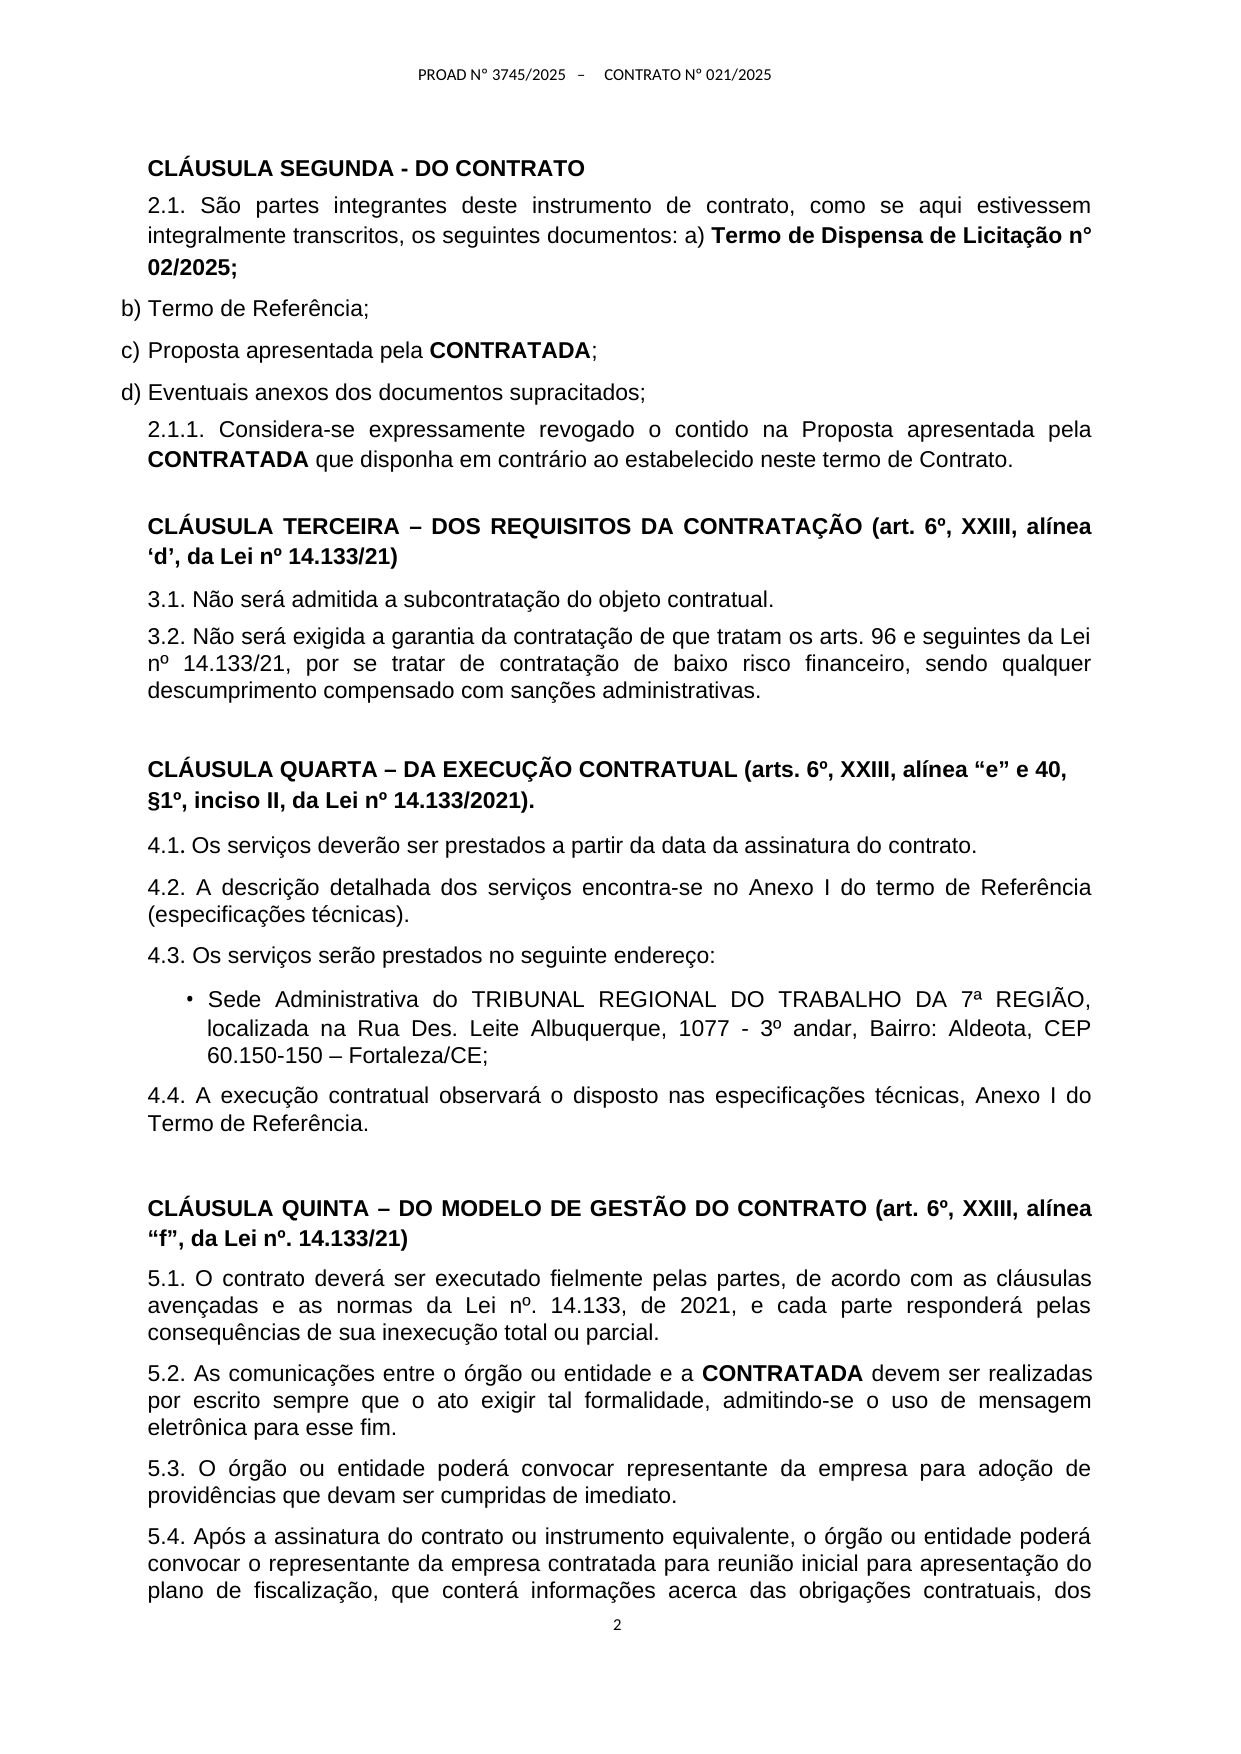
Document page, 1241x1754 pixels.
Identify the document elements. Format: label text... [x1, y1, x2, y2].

text 5.3. O órgão ou entidade poderá convocar representante da empresa para adoção de providências que devam ser cumpridas de imediato. [147, 1455, 1092, 1508]
list Termo de Referência; [121, 292, 1092, 323]
text 4.4. A execução contratual observará o disposto nas especificações técnicas, Anexo I do Termo de Referência. [147, 1082, 1092, 1136]
text 5.1. O contrato deverá ser executado fielmente pelas partes, de acordo com as cláusulas avençadas e as normas da Lei nº. 14.133, de 2021, e cada parte responderá pelas consequências de sua inexecução total ou parcial. [147, 1265, 1092, 1346]
text 4.3. Os serviços serão prestados no seguinte endereço: [147, 942, 1092, 968]
text 5.2. As comunicações entre o órgão ou entidade e a CONTRATADA devem ser realizadas por escrito sempre que o ato exigir tal formalidade, admitindo-se o uso de mensagem eletrônica para esse fim. [147, 1360, 1092, 1441]
list Eventuais anexos dos documentos supracitados; [121, 376, 1092, 407]
subtitle CLÁUSULA SEGUNDA - DO CONTRATO [147, 152, 1092, 182]
subtitle CLÁUSULA QUARTA – DA EXECUÇÃO CONTRATUAL (arts. 6º, XXIII, alínea “e” e 40, [147, 756, 1092, 782]
subtitle CLÁUSULA QUINTA – DO MODELO DE GESTÃO DO CONTRATO (art. 6º, XXIII, alínea “f”, da Lei nº. 14.133/21) [147, 1195, 1092, 1253]
text 4.1. Os serviços deverão ser prestados a partir da data da assinatura do contrato. [147, 829, 1092, 860]
list Proposta apresentada pela CONTRATADA; [121, 334, 1092, 365]
subtitle CLÁUSULA TERCEIRA – DOS REQUISITOS DA CONTRATAÇÃO (art. 6º, XXIII, alínea ‘d’, da Lei nº 14.133/21) [147, 513, 1092, 571]
text 3.2. Não será exigida a garantia da contratação de que tratam os arts. 96 e seguintes da Lei nº 14.133/21, por se tratar de contratação de baixo risco financeiro, sendo qualquer descumprimento compensado com sanções administrativas. [147, 623, 1092, 703]
text 5.4. Após a assinatura do contrato ou instrumento equivalente, o órgão ou entidade poderá convocar o representante da empresa contratada para reunião inicial para apresentação do plano de fiscalização, que conterá informações acerca das obrigações contratuais, dos [147, 1523, 1092, 1603]
text • Sede Administrativa do TRIBUNAL REGIONAL DO TRABALHO DA 7ª REGIÃO, localizada na Rua Des. Leite Albuquerque, 1077 - 3º andar, Bairro: Aldeota, CEP 60.150-150 – Fortaleza/CE; [185, 983, 1092, 1068]
text 2.1. São partes integrantes deste instrumento de contrato, como se aqui estivessem integralmente transcritos, os seguintes documentos: a) Termo de Dispensa de Licitação n° 02/2025; [147, 192, 1092, 281]
text 3.1. Não será admitida a subcontratação do objeto contratual. [147, 583, 1092, 613]
text 4.2. A descrição detalhada dos serviços encontra-se no Anexo I do termo de Referência (especificações técnicas). [147, 874, 1092, 928]
text 2.1.1. Considera-se expressamente revogado o contido na Proposta apresentada pela CONTRATADA que disponha em contrário ao estabelecido neste termo de Contrato. [147, 416, 1092, 474]
text §1º, inciso II, da Lei nº 14.133/2021). [147, 784, 1092, 815]
